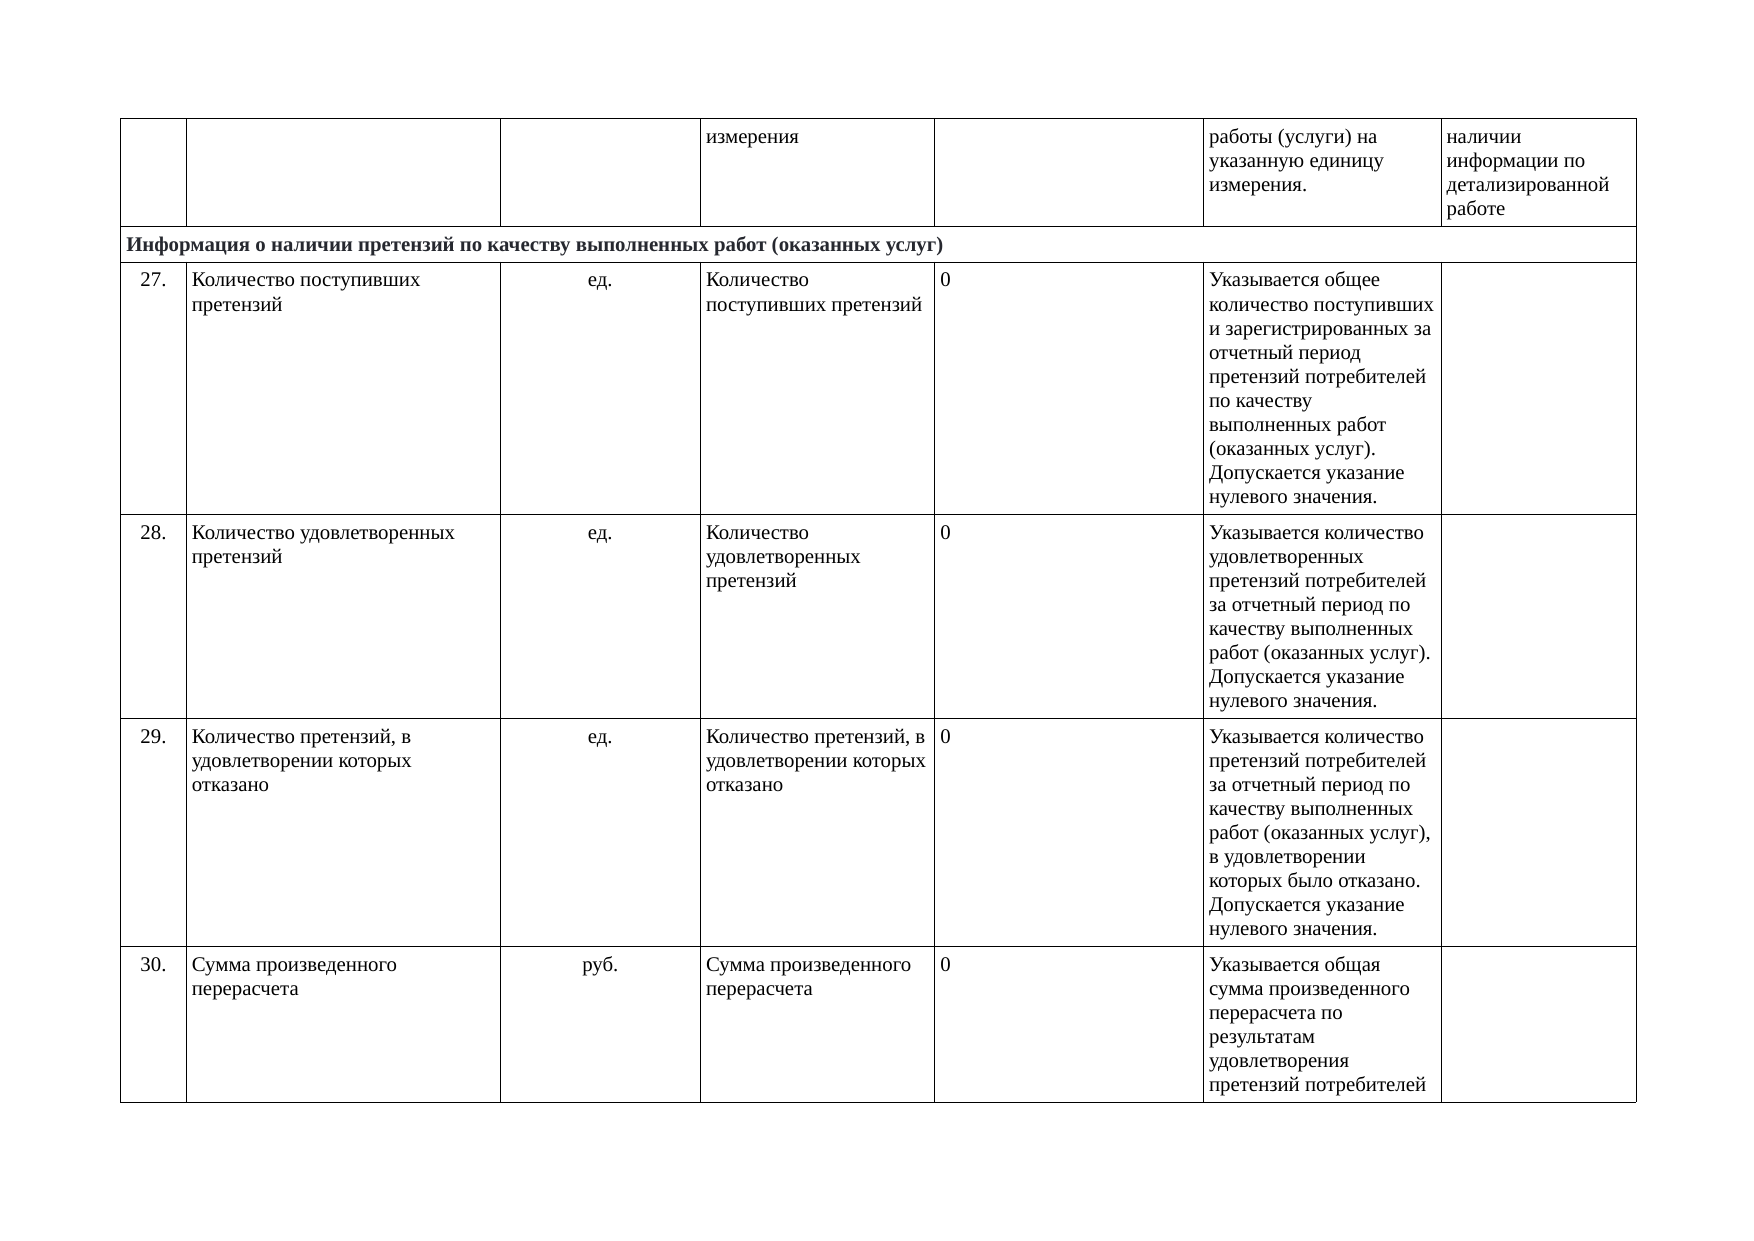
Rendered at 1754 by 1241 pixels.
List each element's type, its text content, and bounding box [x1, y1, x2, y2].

table_cell [1442, 947, 1636, 1102]
table_cell Количество удовлетворенных претензий [701, 515, 934, 718]
table_cell 30. [121, 947, 186, 1102]
table_cell 0 [935, 719, 1203, 946]
table_cell руб. [501, 947, 700, 1102]
table_cell Количество претензий, в удовлетворении которых отказано [187, 719, 500, 946]
table_cell Информация о наличии претензий по качеству выполненных работ (оказанных услуг) [121, 227, 1636, 262]
table_cell [501, 119, 700, 226]
table_cell [187, 119, 500, 226]
table_cell Сумма произведенного перерасчета [701, 947, 934, 1102]
table_cell Указывается общая сумма произведенного перерасчета по результатам удовлетворения претензий потребителей [1204, 947, 1441, 1102]
table_cell Указывается общее количество поступивших и зарегистрированных за отчетный период претензий потребителей по качеству выполненных работ (оказанных услуг). Допускается указание нулевого значения. [1204, 263, 1441, 514]
table_cell ед. [501, 719, 700, 946]
table_cell 28. [121, 515, 186, 718]
table_cell Количество поступивших претензий [701, 263, 934, 514]
table_cell 0 [935, 947, 1203, 1102]
table_cell [1442, 719, 1636, 946]
table_cell Указывается количество претензий потребителей за отчетный период по качеству выполненных работ (оказанных услуг), в удовлетворении которых было отказано. Допускается указание нулевого значения. [1204, 719, 1441, 946]
table_cell Указывается количество удовлетворенных претензий потребителей за отчетный период по качеству выполненных работ (оказанных услуг). Допускается указание нулевого значения. [1204, 515, 1441, 718]
table_cell 0 [935, 263, 1203, 514]
table_cell 0 [935, 515, 1203, 718]
table_cell [1442, 263, 1636, 514]
table_cell Количество удовлетворенных претензий [187, 515, 500, 718]
table_cell [935, 119, 1203, 226]
table_cell Количество поступивших претензий [187, 263, 500, 514]
table_cell ед. [501, 263, 700, 514]
table_cell 29. [121, 719, 186, 946]
table_cell Количество претензий, в удовлетворении которых отказано [701, 719, 934, 946]
table_cell [1442, 515, 1636, 718]
table_cell измерения [701, 119, 934, 226]
table_cell наличии информации по детализированной работе [1442, 119, 1636, 226]
table_cell [121, 119, 186, 226]
table_cell 27. [121, 263, 186, 514]
table_cell ед. [501, 515, 700, 718]
table_cell работы (услуги) на указанную единицу измерения. [1204, 119, 1441, 226]
table_cell Сумма произведенного перерасчета [187, 947, 500, 1102]
